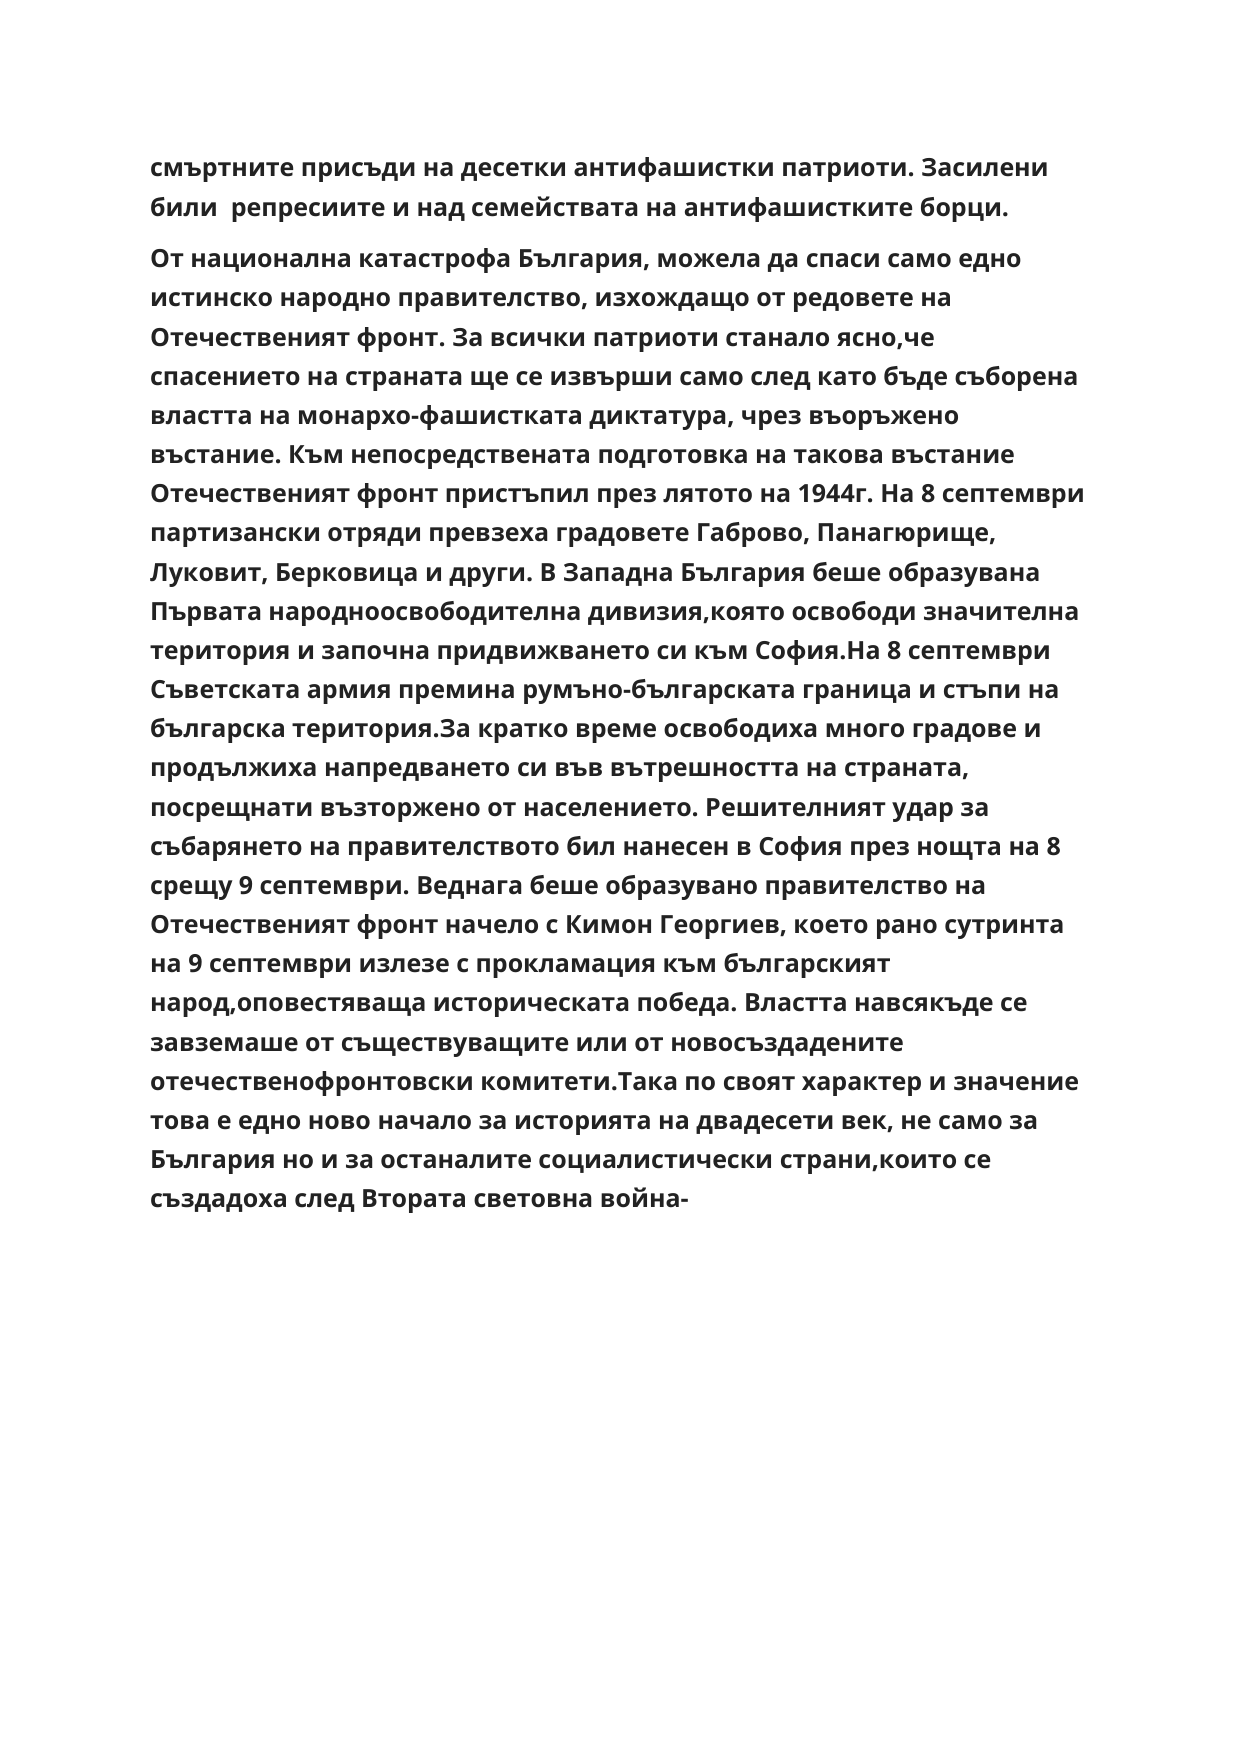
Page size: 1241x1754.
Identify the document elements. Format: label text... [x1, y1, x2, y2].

text От национална катастрофа България, можела да спаси само едно истинско народно правителство, изхождащо от редовете на Отечественият фронт. За всички патриоти станало ясно,че спасението на страната ще се извърши само след като бъде съборена властта на монархо-фашистката диктатура, чрез въоръжено въстание. Към непосредствената подготовка на такова въстание Отечественият фронт пристъпил през лятото на 1944г. На 8 септември партизански отряди превзеха градовете Габрово, Панагюрище, Луковит, Берковица и други. В Западна България беше образувана Първата народноосвободителна дивизия,която освободи значителна територия и започна придвижването си към София.На 8 септември Съветската армия премина румъно-българската граница и стъпи на българска територия.За кратко време освободиха много градове и продължиха напредването си във вътрешността на страната, посрещнати възторжено от населението. Решителният удар за събарянето на правителството бил нанесен в София през нощта на 8 срещу 9 септември. Веднага беше образувано правителство на Отечественият фронт начело с Кимон Георгиев, което рано сутринта на 9 септември излезе с прокламация към българският народ,оповестяваща историческата победа. Властта навсякъде се завземаше от съществуващите или от новосъздадените отечественофронтовски комитети.Така по своят характер и значение това е едно ново начало за историята на двадесети век, не само за България но и за останалите социалистически страни,които се създадоха след Втората световна война- [150, 241, 1090, 1215]
text смъртните присъди на десетки антифашистки патриоти. Засилени били репресиите и над семействата на антифашистките борци. [150, 150, 1090, 223]
